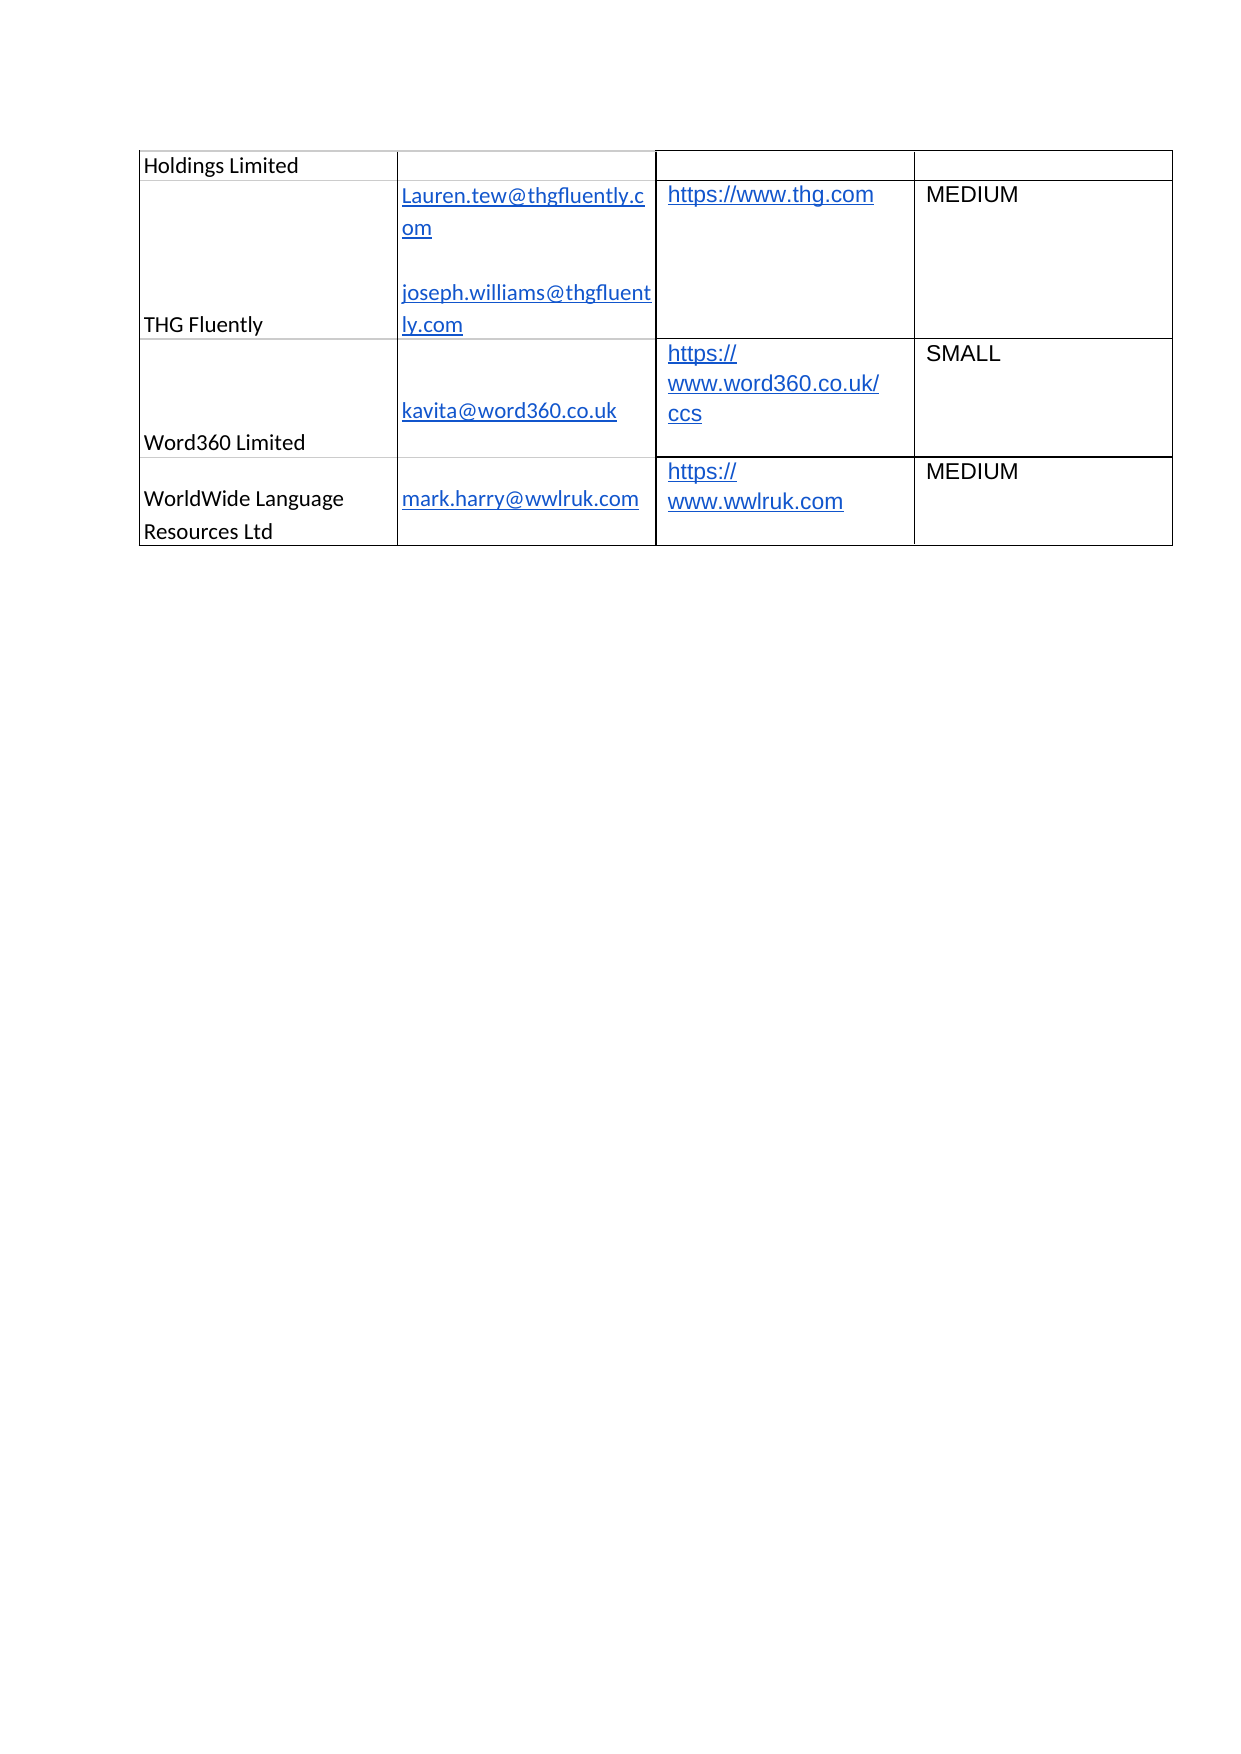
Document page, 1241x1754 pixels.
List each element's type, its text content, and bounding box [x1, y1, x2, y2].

table_cell [657, 151, 914, 179]
table_cell MEDIUM [914, 458, 1172, 545]
table_cell [915, 151, 1172, 179]
table_cell https://www.wwlruk.com [657, 458, 914, 545]
table_cell WorldWide Language Resources Ltd [140, 458, 397, 545]
table_cell Holdings Limited [140, 152, 397, 179]
table_cell Lauren.tew@thgfluently.com joseph.williams@thgfluently.com [398, 181, 655, 338]
table_cell kavita@word360.co.uk [398, 340, 655, 456]
table_cell https://www.thg.com [657, 181, 914, 338]
table_cell THG Fluently [140, 181, 397, 338]
table_cell mark.harry@wwlruk.com [398, 458, 655, 545]
table_cell [398, 152, 655, 179]
table_cell SMALL [915, 339, 1172, 456]
table_cell MEDIUM [915, 181, 1172, 338]
table_cell https://www.word360.co.uk/ccs [657, 339, 914, 456]
table_cell Word360 Limited [140, 340, 397, 456]
